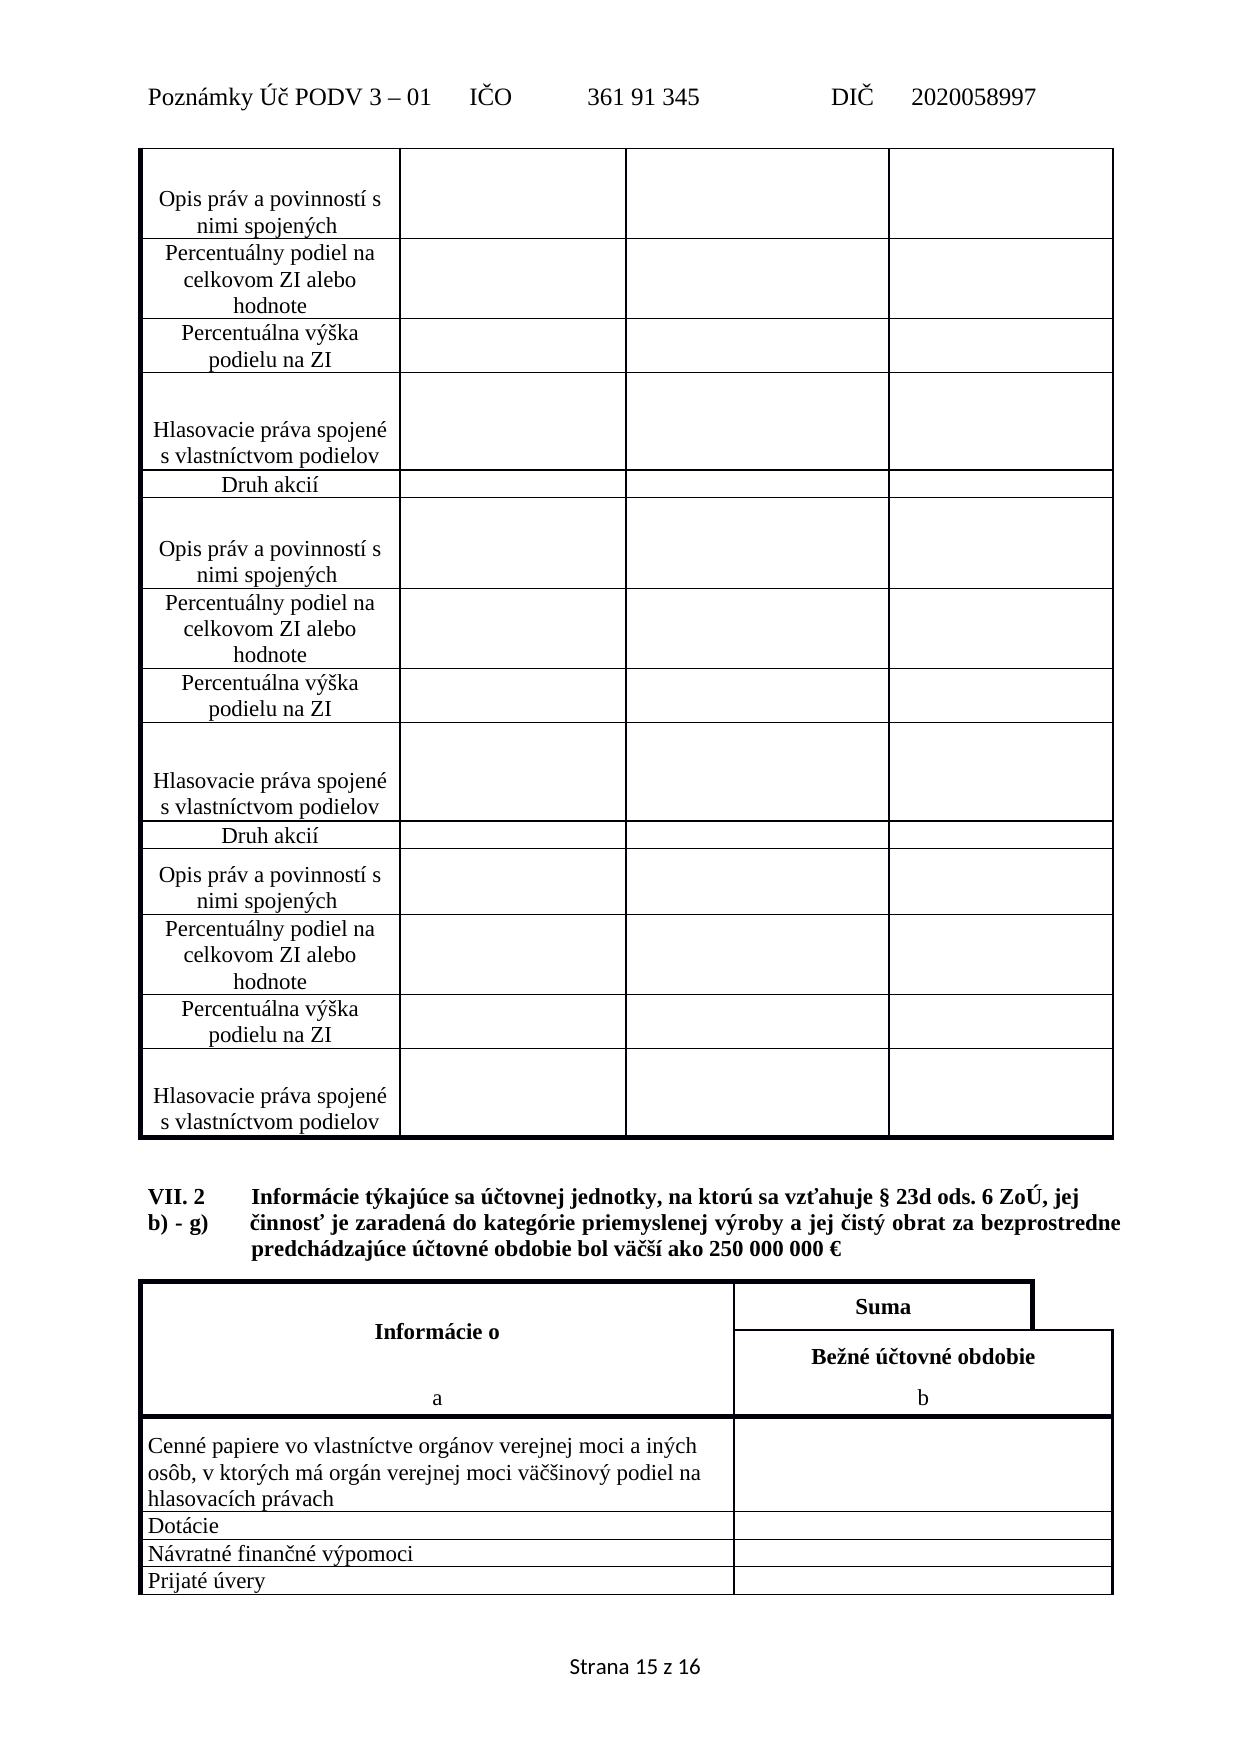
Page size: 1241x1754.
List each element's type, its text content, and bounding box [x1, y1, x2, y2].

table_cell [401, 915, 625, 994]
table_header Suma [735, 1284, 1030, 1328]
table_cell Percentuálna výška podielu na ZI [143, 995, 399, 1048]
table_cell [890, 589, 1112, 668]
table_cell Percentuálny podiel na celkovom ZI alebo hodnote [143, 915, 399, 994]
table_cell b [735, 1380, 1111, 1414]
table_cell [890, 471, 1112, 497]
table_cell Percentuálny podiel na celkovom ZI alebo hodnote [143, 239, 399, 318]
table_cell [627, 319, 888, 372]
table_cell [401, 669, 625, 722]
table_cell Percentuálny podiel na celkovom ZI alebo hodnote [143, 589, 399, 668]
table_cell [627, 723, 888, 819]
table_cell [627, 915, 888, 994]
table_cell [401, 995, 625, 1048]
table_cell [401, 373, 625, 469]
table_cell Druh akcií [143, 822, 399, 848]
table_cell [890, 319, 1112, 372]
table_cell [401, 723, 625, 819]
table_header Informácie o [143, 1284, 733, 1379]
table_cell Prijaté úvery [143, 1567, 733, 1593]
table_cell [890, 1049, 1112, 1134]
text b) - g) činnosť je zaradená do kategórie priemyslenej výroby a jej čistý obrat za bezprostredne predchádzajúce účtovné obdobie bol väčší ako 250 000 000 € [148, 1209, 1122, 1262]
table_cell Opis práv a povinností s nimi spojených [143, 498, 399, 588]
table_cell [735, 1419, 1111, 1511]
table_cell [890, 723, 1112, 819]
table_cell Hlasovacie práva spojené s vlastníctvom podielov [143, 373, 399, 469]
table_cell [401, 239, 625, 318]
table_cell Dotácie [143, 1512, 733, 1539]
table_cell [735, 1512, 1111, 1539]
table_cell [627, 149, 888, 238]
table_cell [890, 149, 1112, 238]
table_cell Opis práv a povinností s nimi spojených [143, 149, 399, 238]
table_header [1035, 1279, 1112, 1328]
table_cell [735, 1567, 1111, 1593]
table_cell [627, 995, 888, 1048]
table_cell [401, 589, 625, 668]
table_cell [627, 373, 888, 469]
table_cell [890, 669, 1112, 722]
table_cell Bežné účtovné obdobie [735, 1331, 1111, 1379]
table_cell [890, 995, 1112, 1048]
table_cell [627, 498, 888, 588]
table_cell Hlasovacie práva spojené s vlastníctvom podielov [143, 1049, 399, 1134]
table_cell [401, 498, 625, 588]
table_cell [401, 149, 625, 238]
table_cell [627, 669, 888, 722]
text VII. 2 Informácie týkajúce sa účtovnej jednotky, na ktorú sa vzťahuje § 23d ods. 6 ZoÚ, jej [148, 1183, 1122, 1209]
table_cell [890, 915, 1112, 994]
table_cell Percentuálna výška podielu na ZI [143, 669, 399, 722]
table_cell [401, 849, 625, 914]
table_cell [735, 1540, 1111, 1566]
table_cell [627, 471, 888, 497]
table_cell [890, 849, 1112, 914]
table_cell [890, 498, 1112, 588]
table_cell [401, 471, 625, 497]
table_cell Hlasovacie práva spojené s vlastníctvom podielov [143, 723, 399, 819]
table_cell Návratné finančné výpomoci [143, 1540, 733, 1566]
table_cell [627, 1049, 888, 1134]
table_cell [627, 589, 888, 668]
table_cell [627, 849, 888, 914]
table_cell [401, 822, 625, 848]
table_cell [890, 373, 1112, 469]
table_cell Druh akcií [143, 471, 399, 497]
table_cell Cenné papiere vo vlastníctve orgánov verejnej moci a iných osôb, v ktorých má orgán verejnej moci väčšinový podiel na hlasovacích právach [143, 1419, 733, 1511]
table_cell [401, 1049, 625, 1134]
table_cell Percentuálna výška podielu na ZI [143, 319, 399, 372]
table_cell Opis práv a povinností s nimi spojených [143, 849, 399, 914]
table_cell a [143, 1380, 733, 1414]
table_cell [401, 319, 625, 372]
table_cell [627, 239, 888, 318]
table_cell [890, 822, 1112, 848]
table_cell [627, 822, 888, 848]
table_cell [890, 239, 1112, 318]
